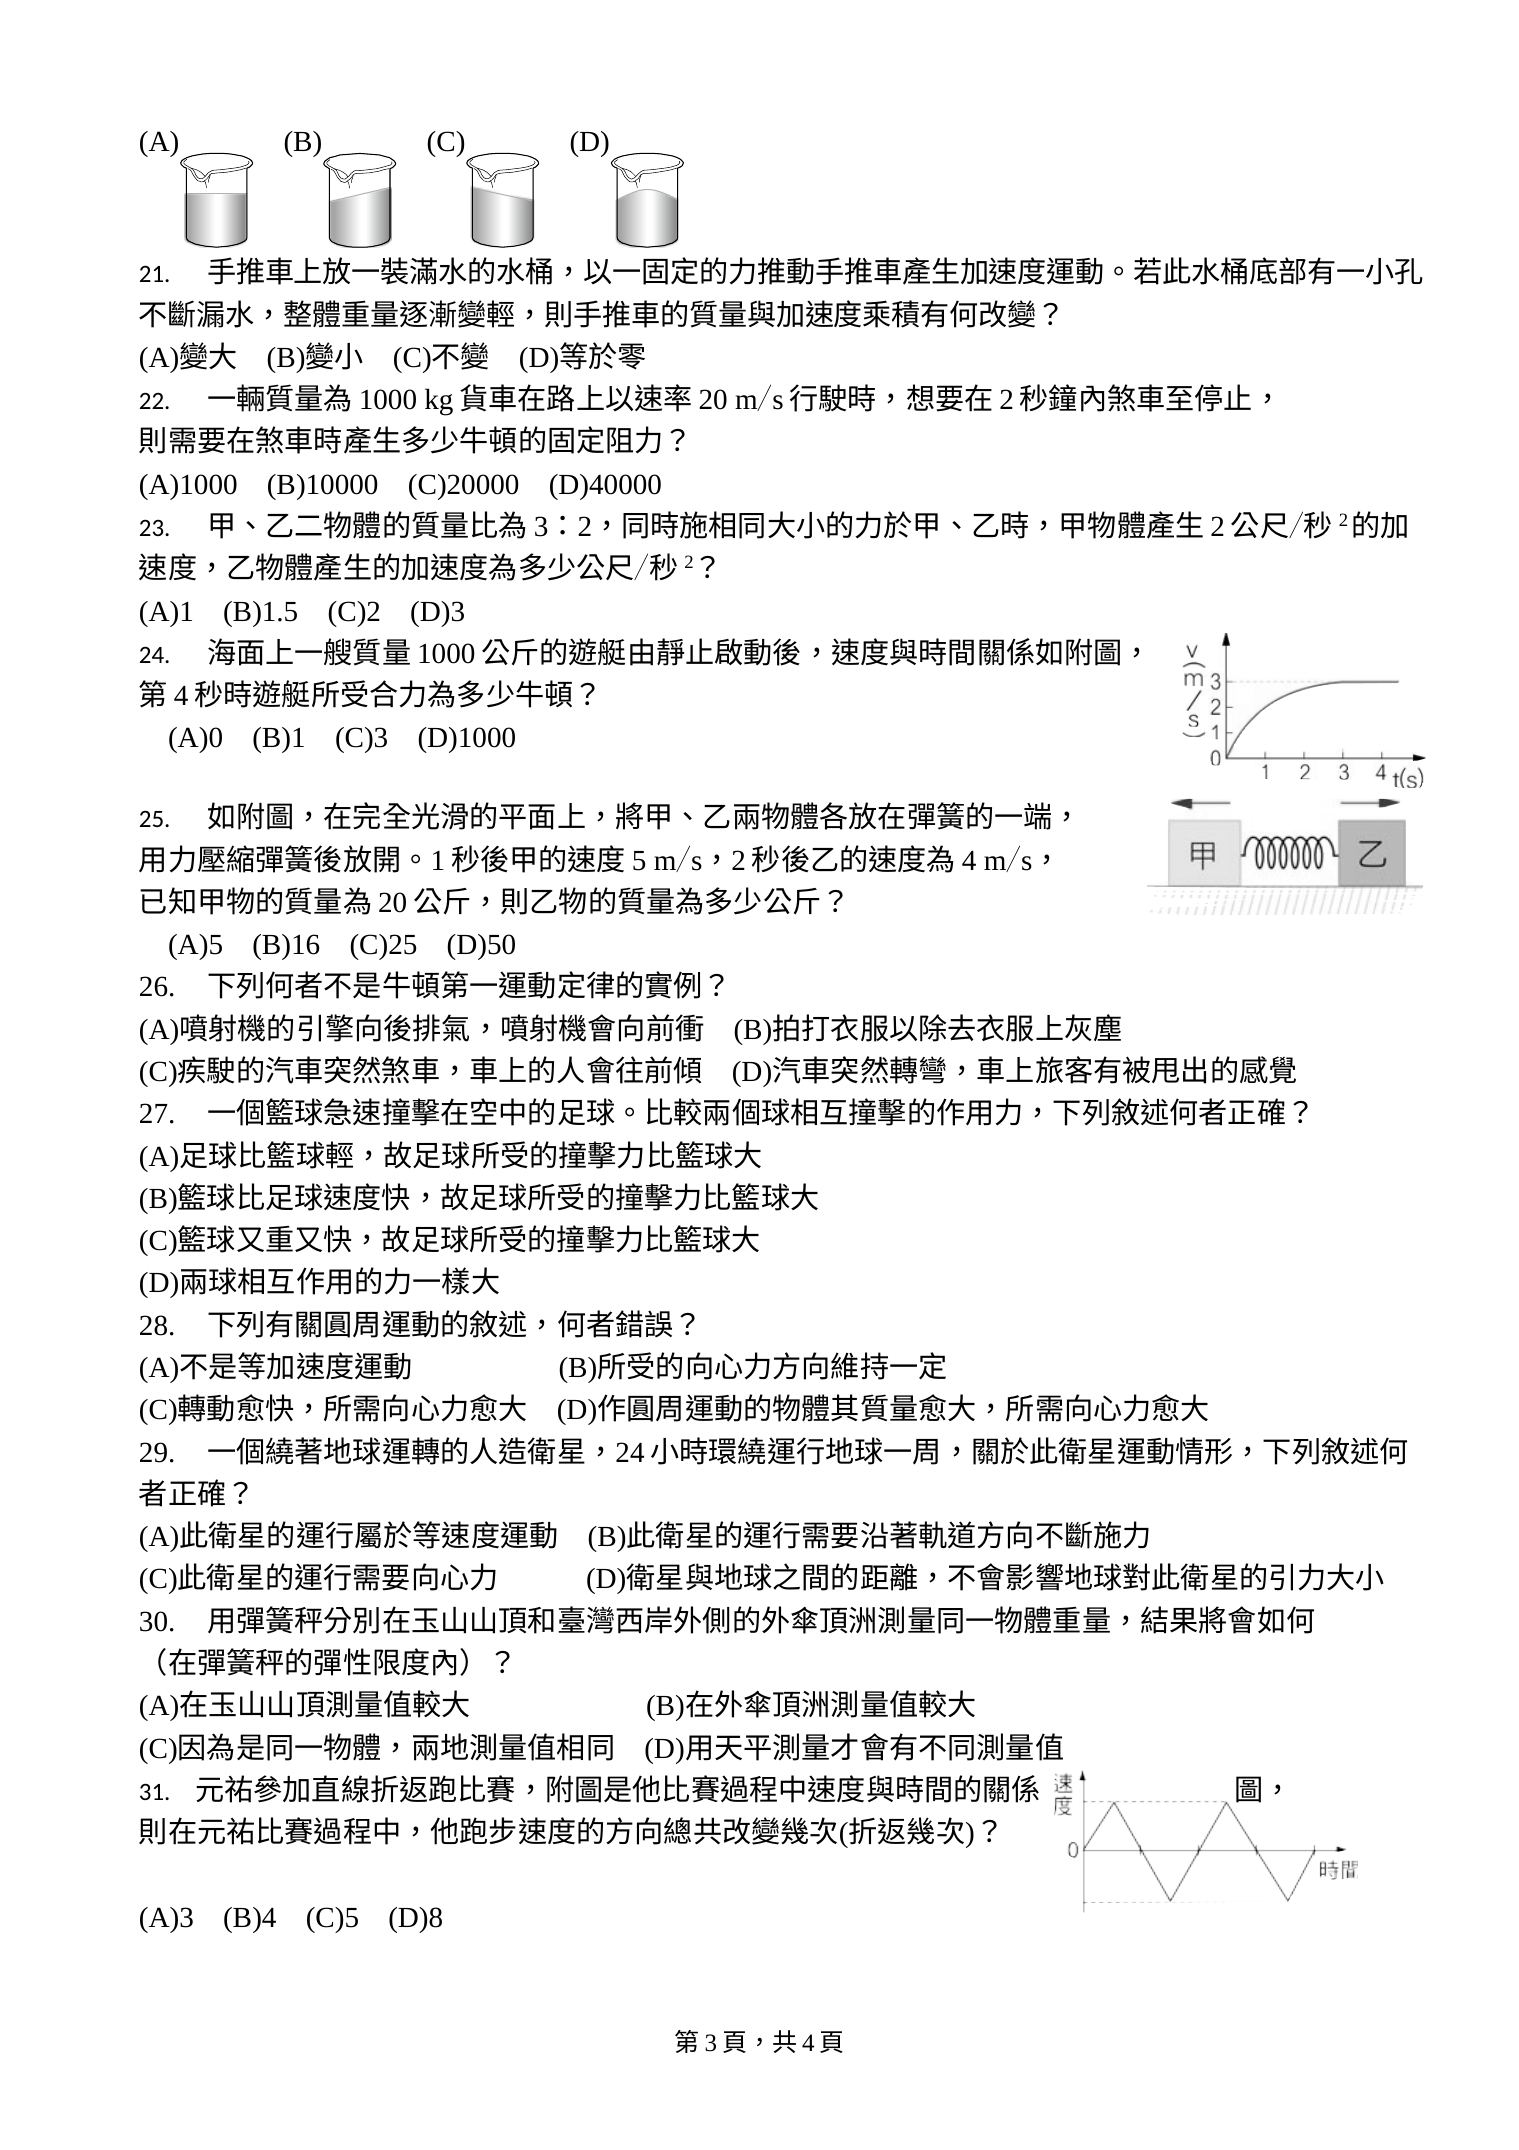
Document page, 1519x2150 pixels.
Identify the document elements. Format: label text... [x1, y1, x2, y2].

text 用力壓縮彈簧後放開。1秒後甲的速度5 m／s，2秒後乙的速度為4 m／s， [139, 836, 1167, 878]
list 用彈簧秤分別在玉山山頂和臺灣西岸外側的外傘頂洲測量同一物體重量，結果將會如何 [139, 1597, 1430, 1639]
text 已知甲物的質量為20公斤，則乙物的質量為多少公斤？ (A)5 (B)16 (C)25 (D)50 [139, 878, 1430, 963]
text （在彈簧秤的彈性限度內）？ (A)在玉山山頂測量值較大 (B)在外傘頂洲測量值較大 [139, 1639, 1430, 1724]
list (A) (B) (C) (D) [139, 118, 1430, 249]
text (C)籃球又重又快，故足球所受的撞擊力比籃球大 [139, 1217, 1430, 1259]
list 海面上一艘質量1000公斤的遊艇由靜止啟動後，速度與時間關係如附圖， [139, 629, 1430, 672]
text (C)此衛星的運行需要向心力 (D)衛星與地球之間的距離，不會影響地球對此衛星的引力大小 [139, 1555, 1430, 1597]
list 手推車上放一裝滿水的水桶，以一固定的力推動手推車產生加速度運動。若此水桶底部有一小孔 [139, 249, 1430, 291]
text 第4秒時遊艇所受合力為多少牛頓？ (A)0 (B)1 (C)3 (D)1000 [139, 672, 1224, 756]
text (C)因為是同一物體，兩地測量值相同 (D)用天平測量才會有不同測量值 [139, 1724, 1430, 1766]
text (C)疾駛的汽車突然煞車，車上的人會往前傾 (D)汽車突然轉彎，車上旅客有被甩出的感覺 [139, 1047, 1430, 1090]
text (B)籃球比足球速度快，故足球所受的撞擊力比籃球大 [139, 1174, 1430, 1217]
list 元祐參加直線折返跑比賽，附圖是他比賽過程中速度與時間的關係圖， [139, 1766, 1430, 1809]
list 下列有關圓周運動的敘述，何者錯誤？ (A)不是等加速度運動 (B)所受的向心力方向維持一定 [139, 1301, 1430, 1386]
list 一輛質量為1000 kg貨車在路上以速率20 m／s行駛時，想要在2秒鐘內煞車至停止， [139, 376, 1430, 418]
list 如附圖，在完全光滑的平面上，將甲、乙兩物體各放在彈簧的一端， [139, 794, 1430, 836]
list 下列何者不是牛頓第一運動定律的實例？ (A)噴射機的引擎向後排氣，噴射機會向前衝 (B)拍打衣服以除去衣服上灰塵 [139, 963, 1430, 1047]
text 則在元祐比賽過程中，他跑步速度的方向總共改變幾次(折返幾次)？ (A)3 (B)4 (C)5 (D)8 [139, 1809, 1430, 1936]
list 甲、乙二物體的質量比為3：2，同時施相同大小的力於甲、乙時，甲物體產生2公尺／秒2的加速度，乙物體產生的加速度為多少公尺／秒2？ (A)1 (B)1.5 (C)2 (D)3 [139, 502, 1430, 629]
list 一個籃球急速撞擊在空中的足球。比較兩個球相互撞擊的作用力，下列敘述何者正確？ (A)足球比籃球輕，故足球所受的撞擊力比籃球大 [139, 1090, 1430, 1174]
text (C)轉動愈快，所需向心力愈大 (D)作圓周運動的物體其質量愈大，所需向心力愈大 [139, 1386, 1430, 1428]
text 則需要在煞車時產生多少牛頓的固定阻力？ (A)1000 (B)10000 (C)20000 (D)40000 [139, 418, 1430, 502]
text 不斷漏水，整體重量逐漸變輕，則手推車的質量與加速度乘積有何改變？ (A)變大 (B)變小 (C)不變 (D)等於零 [139, 291, 1430, 376]
text (D)兩球相互作用的力一樣大 [139, 1259, 1430, 1301]
text [1227, 672, 1430, 756]
list 一個繞著地球運轉的人造衛星，24小時環繞運行地球一周，關於此衛星運動情形，下列敘述何者正確？ (A)此衛星的運行屬於等速度運動 (B)此衛星的運行需要沿著軌道方向不斷施力 [139, 1428, 1430, 1555]
text [1407, 836, 1430, 878]
